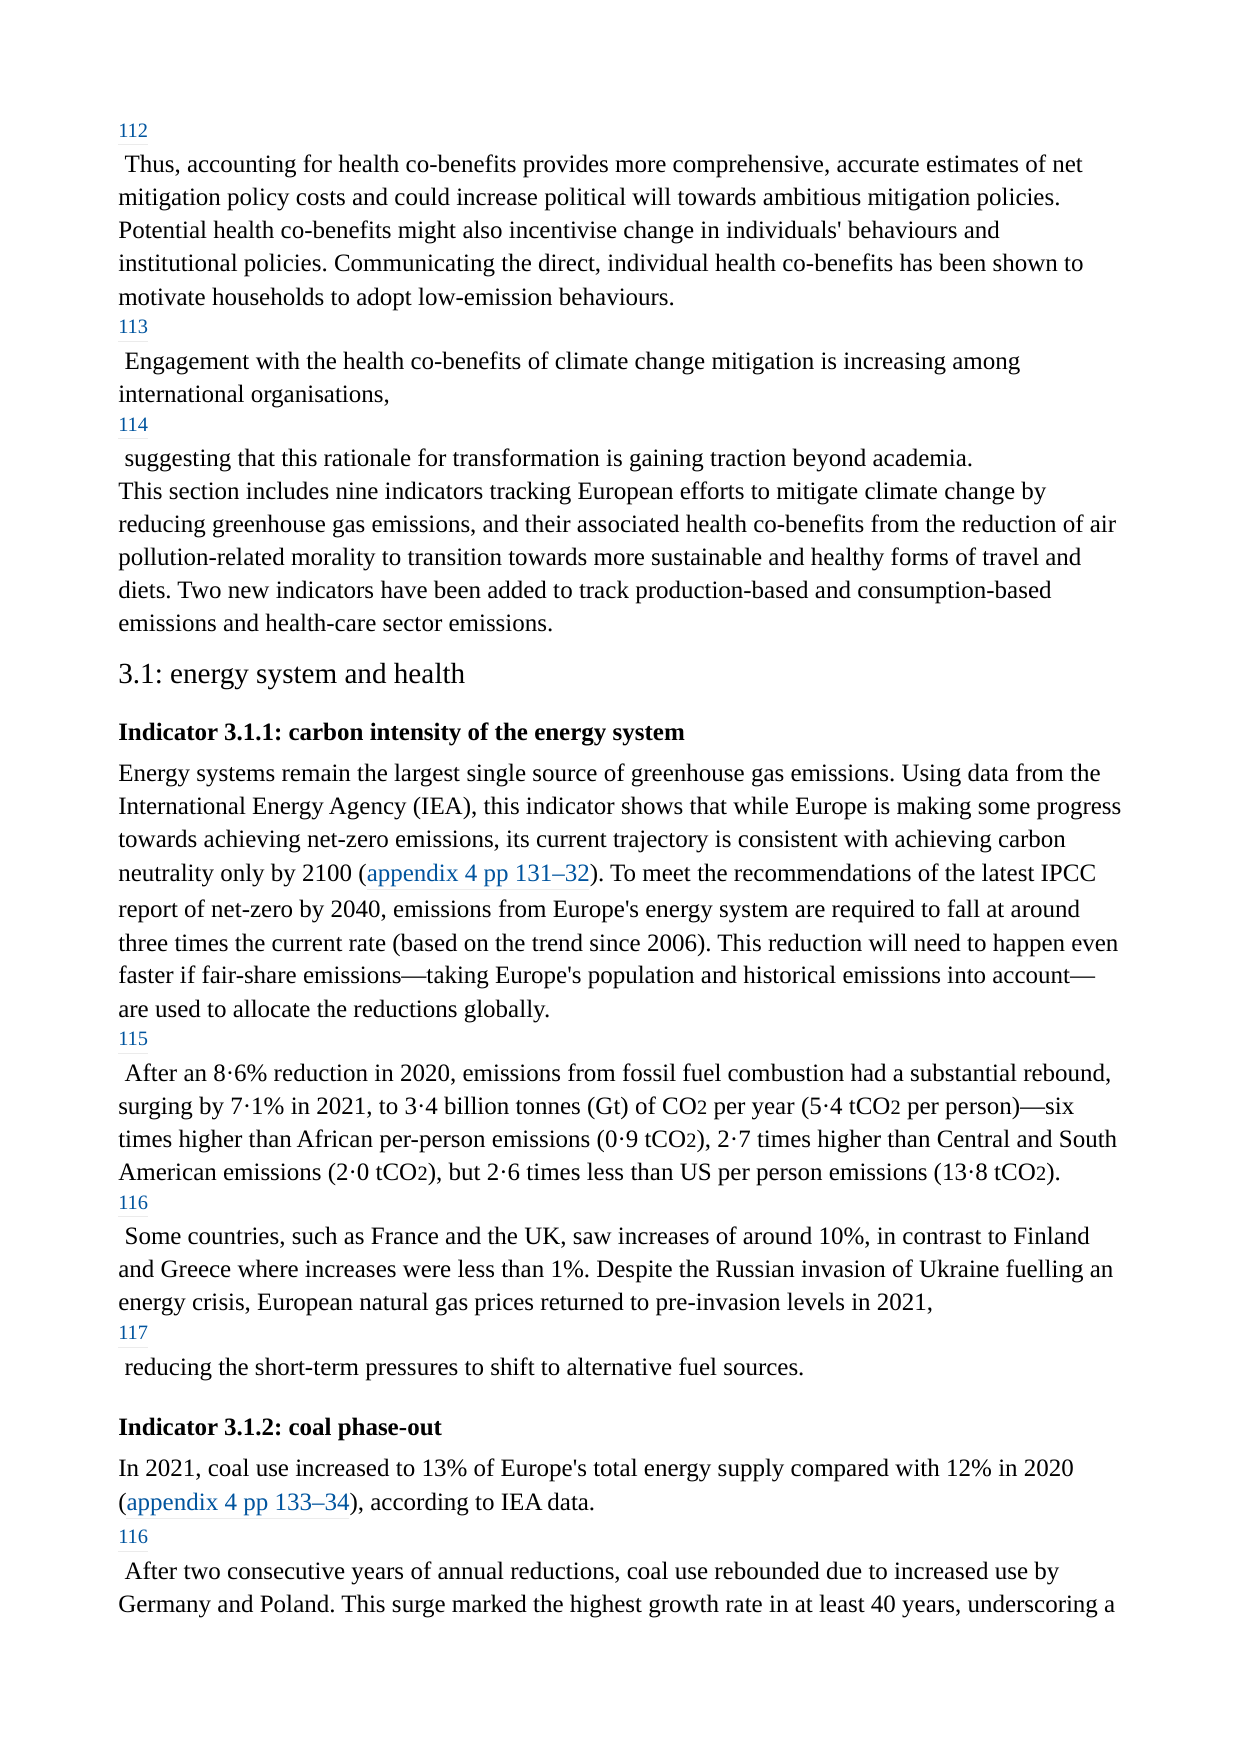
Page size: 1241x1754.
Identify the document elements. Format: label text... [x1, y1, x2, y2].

text Thus, accounting for health co-benefits provides more comprehensive, accurate estimates of net mitigation policy costs and could increase political will towards ambitious mitigation policies. Potential health co-benefits might also incentivise change in individuals' behaviours and institutional policies. Communicating the direct, individual health co-benefits has been shown to motivate households to adopt low-emission behaviours. [118, 149, 1122, 310]
text After two consecutive years of annual reductions, coal use rebounded due to increased use by Germany and Poland. This surge marked the highest growth rate in at least 40 years, underscoring a [118, 1556, 1122, 1618]
text 116 [118, 1524, 1122, 1552]
text 116 [118, 1190, 1122, 1217]
text 114 [118, 412, 1122, 439]
text In 2021, coal use increased to 13% of Europe's total energy supply compared with 12% in 2020 (appendix 4 pp 133–34), according to IEA data. [118, 1453, 1122, 1519]
text Engagement with the health co-benefits of climate change mitigation is increasing among international organisations, [118, 346, 1122, 408]
text suggesting that this rationale for transformation is gaining traction beyond academia. [118, 443, 1122, 472]
text After an 8·6% reduction in 2020, emissions from fossil fuel combustion had a substantial rebound, surging by 7·1% in 2021, to 3·4 billion tonnes (Gt) of CO2 per year (5·4 tCO2 per person)—six times higher than African per-person emissions (0·9 tCO2), 2·7 times higher than Central and South American emissions (2·0 tCO2), but 2·6 times less than US per person emissions (13·8 tCO2). [118, 1058, 1122, 1186]
text Energy systems remain the largest single source of greenhouse gas emissions. Using data from the International Energy Agency (IEA), this indicator shows that while Europe is making some progress towards achieving net-zero emissions, its current trajectory is consistent with achieving carbon neutrality only by 2100 (appendix 4 pp 131–32). To meet the recommendations of the latest IPCC report of net-zero by 2040, emissions from Europe's energy system are required to fall at around three times the current rate (based on the trend since 2006). This reduction will need to happen even faster if fair-share emissions—taking Europe's population and historical emissions into account—are used to allocate the reductions globally. [118, 758, 1122, 1022]
text 117 [118, 1321, 1122, 1348]
subtitle 3.1: energy system and health [118, 656, 1122, 689]
text 113 [118, 314, 1122, 342]
text 112 [118, 118, 1122, 145]
subtitle Indicator 3.1.1: carbon intensity of the energy system [118, 717, 1122, 745]
subtitle Indicator 3.1.2: coal phase-out [118, 1412, 1122, 1441]
text This section includes nine indicators tracking European efforts to mitigate climate change by reducing greenhouse gas emissions, and their associated health co-benefits from the reduction of air pollution-related morality to transition towards more sustainable and healthy forms of travel and diets. Two new indicators have been added to track production-based and consumption-based emissions and health-care sector emissions. [118, 476, 1122, 637]
text 115 [118, 1027, 1122, 1054]
text Some countries, such as France and the UK, saw increases of around 10%, in contrast to Finland and Greece where increases were less than 1%. Despite the Russian invasion of Ukraine fuelling an energy crisis, European natural gas prices returned to pre-invasion levels in 2021, [118, 1221, 1122, 1316]
text reducing the short-term pressures to shift to alternative fuel sources. [118, 1352, 1122, 1381]
